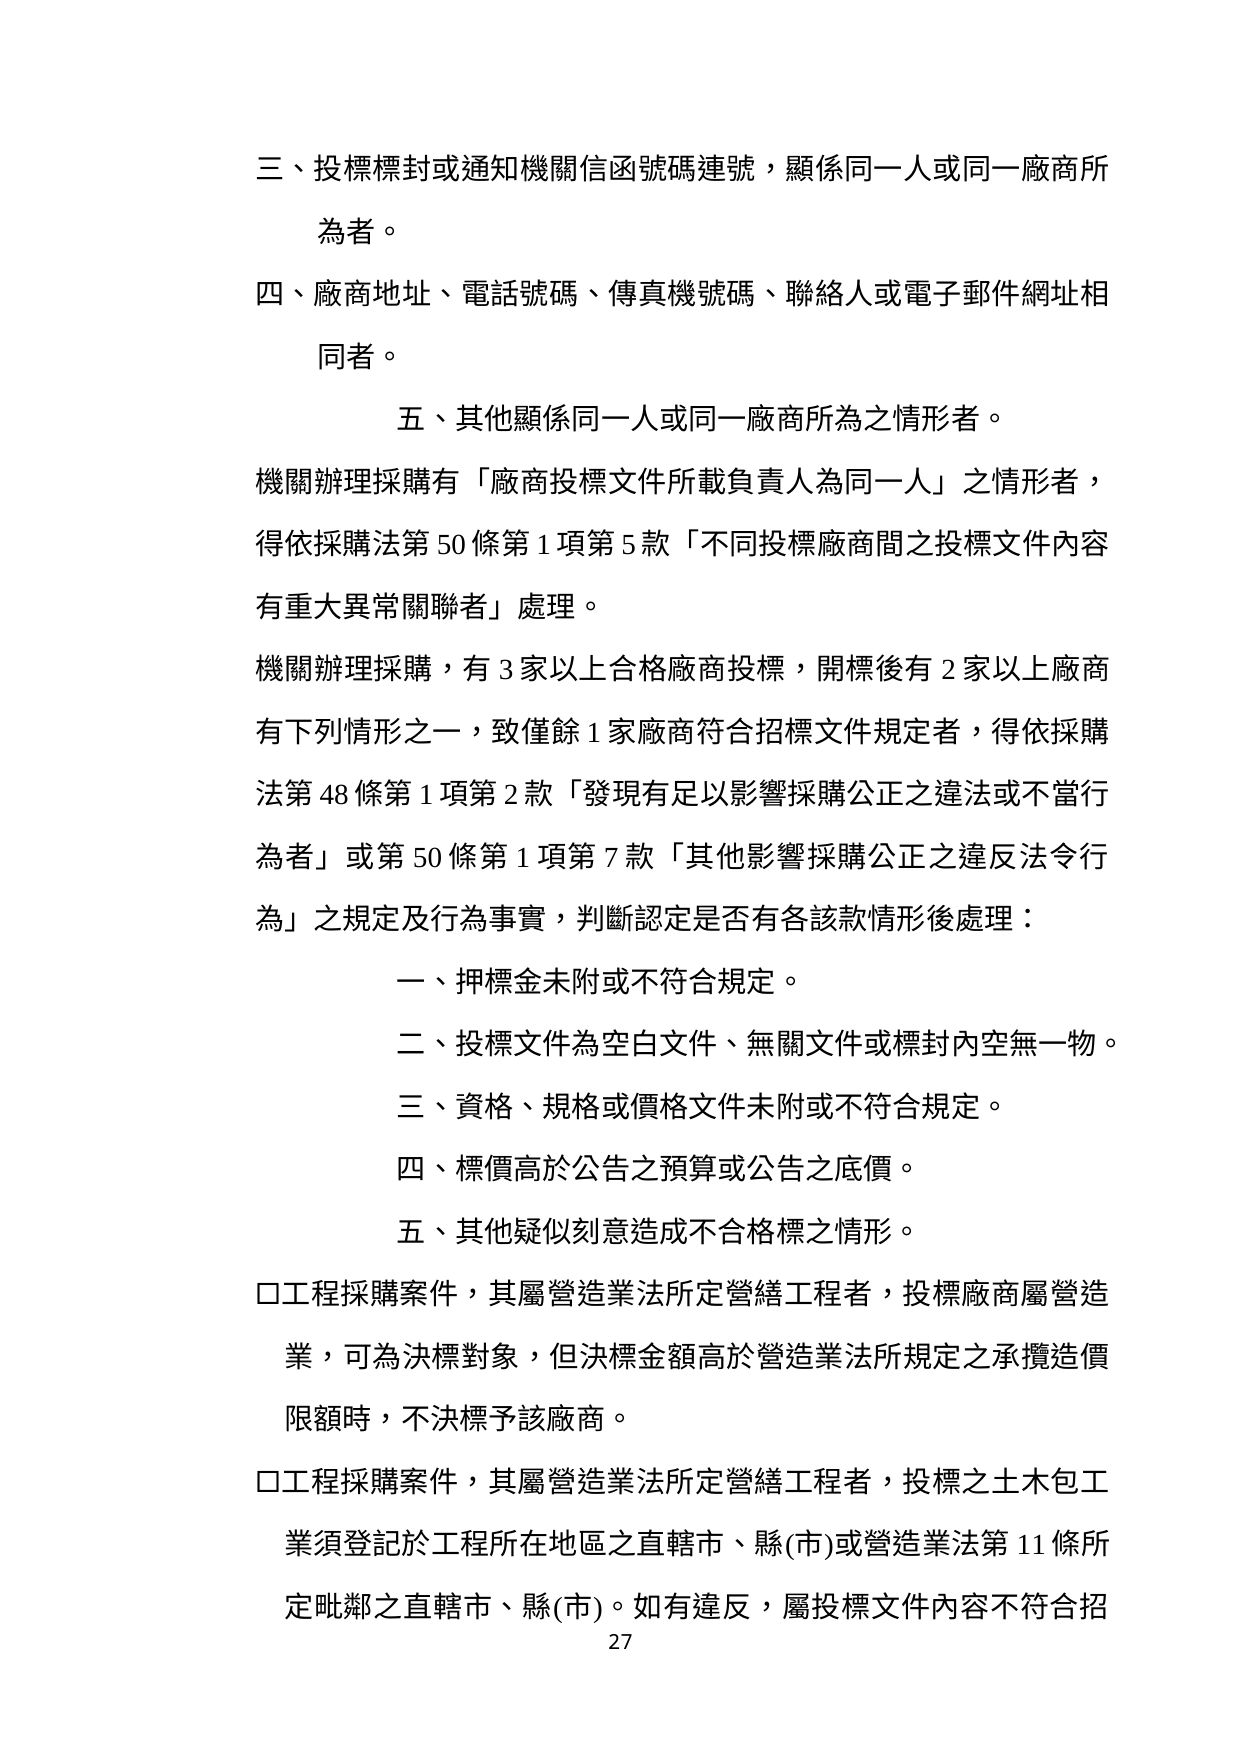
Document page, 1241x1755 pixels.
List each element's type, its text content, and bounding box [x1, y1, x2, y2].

text 三、投標標封或通知機關信函號碼連號，顯係同一人或同一廠商所為者。 [255, 125, 1110, 250]
text 一、押標金未附或不符合規定。 [397, 938, 1110, 1000]
text 三、資格、規格或價格文件未附或不符合規定。 [397, 1063, 1110, 1125]
text 五、其他顯係同一人或同一廠商所為之情形者。 [397, 375, 1110, 438]
text 二、投標文件為空白文件、無關文件或標封內空無一物。 [397, 1000, 1110, 1063]
text 機關辦理採購，有3家以上合格廠商投標，開標後有2家以上廠商有下列情形之一，致僅餘1家廠商符合招標文件規定者，得依採購法第48條第1項第2款「發現有足以影響採購公正之違法或不當行為者」或第50條第1項第7款「其他影響採購公正之違反法令行為」之規定及行為事實，判斷認定是否有各該款情形後處理： [255, 625, 1110, 938]
text 工程採購案件，其屬營造業法所定營繕工程者，投標廠商屬營造業，可為決標對象，但決標金額高於營造業法所規定之承攬造價限額時，不決標予該廠商。 [255, 1250, 1110, 1438]
text 五、其他疑似刻意造成不合格標之情形。 [397, 1188, 1110, 1250]
text 四、廠商地址、電話號碼、傳真機號碼、聯絡人或電子郵件網址相同者。 [255, 250, 1110, 375]
text 機關辦理採購有「廠商投標文件所載負責人為同一人」之情形者，得依採購法第50條第1項第5款「不同投標廠商間之投標文件內容有重大異常關聯者」處理。 [255, 438, 1110, 625]
text 工程採購案件，其屬營造業法所定營繕工程者，投標之土木包工業須登記於工程所在地區之直轄市、縣(市)或營造業法第11條所定毗鄰之直轄市、縣(市)。如有違反，屬投標文件內容不符合招 [255, 1438, 1110, 1625]
text 四、標價高於公告之預算或公告之底價。 [397, 1125, 1110, 1188]
